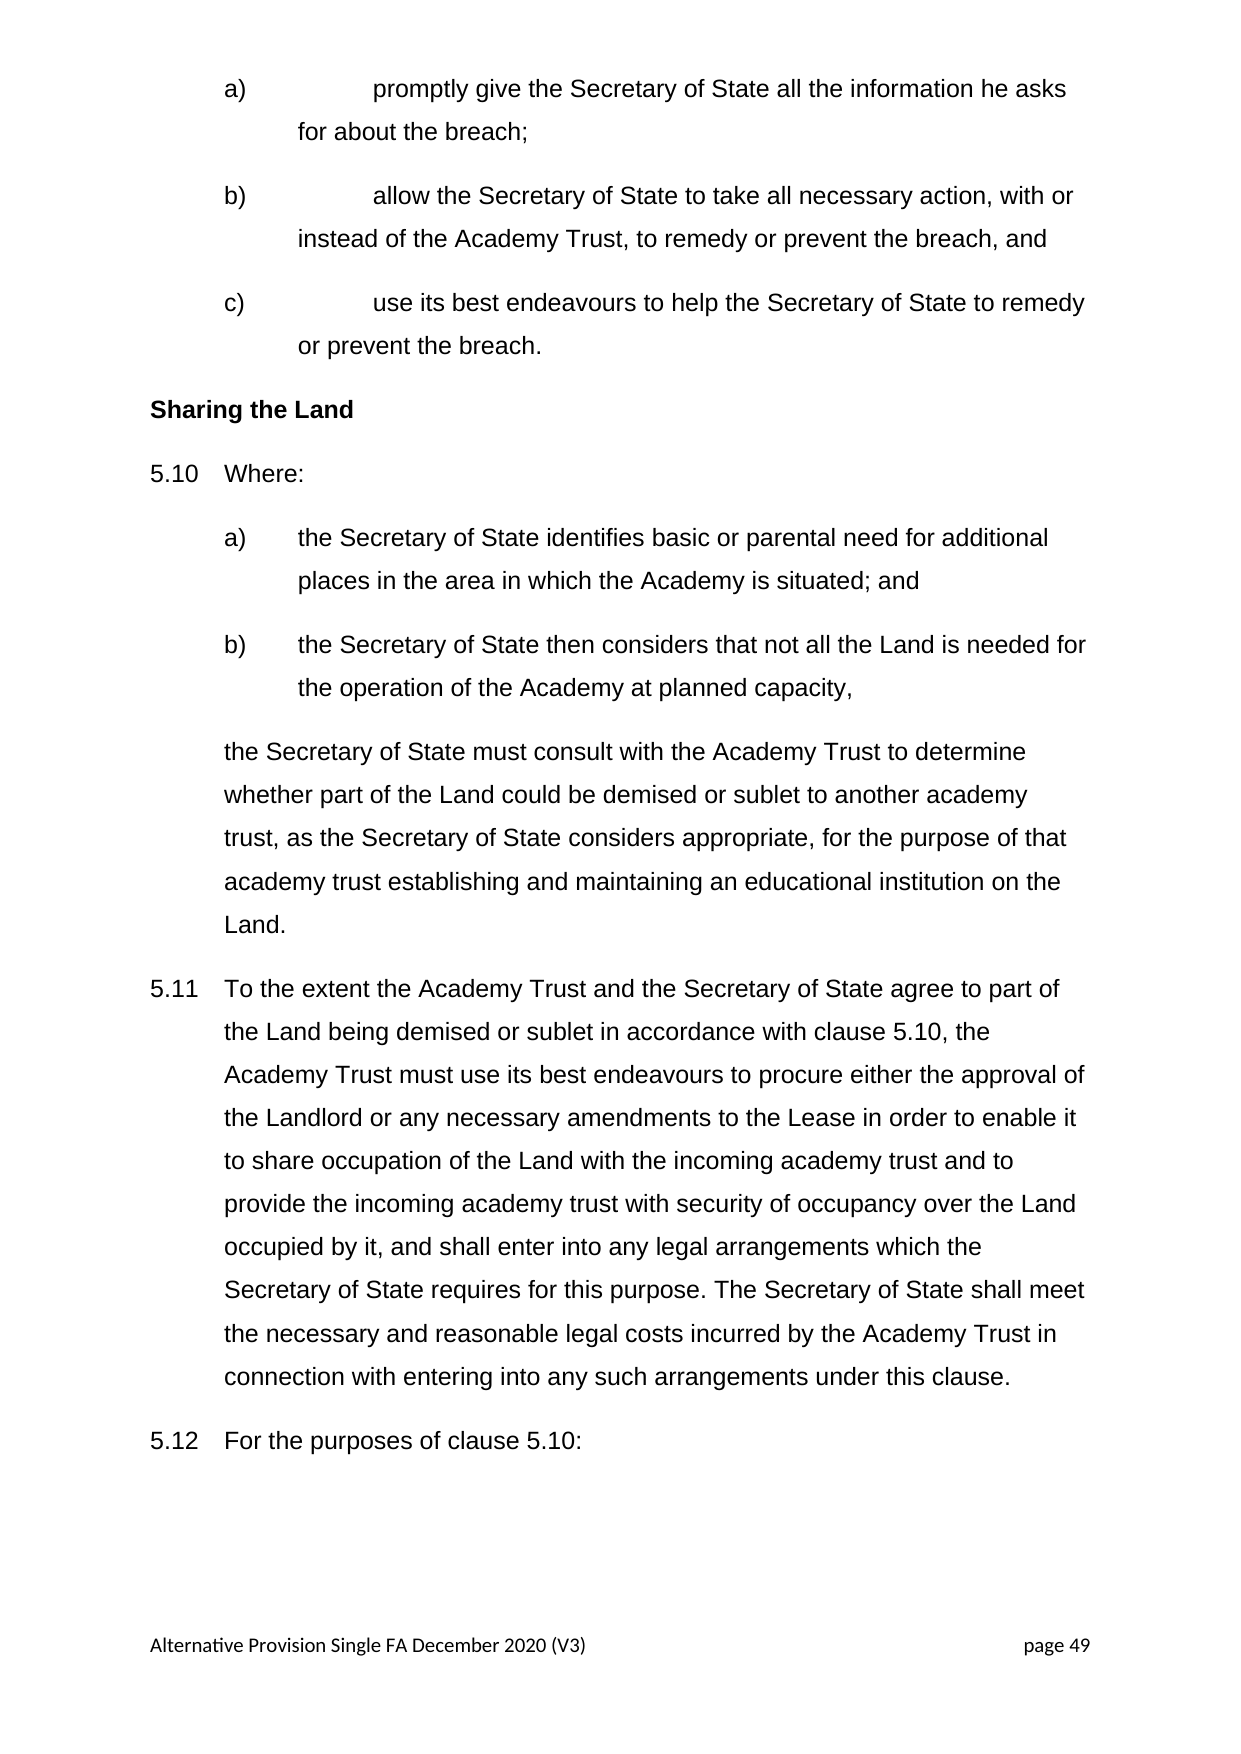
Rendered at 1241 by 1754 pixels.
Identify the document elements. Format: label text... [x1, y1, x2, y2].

text the Secretary of State must consult with the Academy Trust to determine whether part of the Land could be demised or sublet to another academy trust, as the Secretary of State considers appropriate, for the purpose of that academy trust establishing and maintaining an educational institution on the Land. [224, 737, 1090, 938]
list the Secretary of State then considers that not all the Land is needed for the operation of the Academy at planned capacity, [224, 630, 1090, 702]
list promptly give the Secretary of State all the information he asks for about the breach; [224, 74, 1090, 146]
list the Secretary of State identifies basic or parental need for additional places in the area in which the Academy is situated; and [224, 523, 1090, 595]
list allow the Secretary of State to take all necessary action, with or instead of the Academy Trust, to remedy or prevent the breach, and [224, 181, 1090, 253]
list For the purposes of clause 5.10: [150, 1426, 1090, 1454]
text Sharing the Land [150, 395, 1090, 424]
list use its best endeavours to help the Secretary of State to remedy or prevent the breach. [224, 288, 1090, 360]
list To the extent the Academy Trust and the Secretary of State agree to part of the Land being demised or sublet in accordance with clause 5.10, the Academy Trust must use its best endeavours to procure either the approval of the Landlord or any necessary amendments to the Lease in order to enable it to share occupation of the Land with the incoming academy trust and to provide the incoming academy trust with security of occupancy over the Land occupied by it, and shall enter into any legal arrangements which the Secretary of State requires for this purpose. The Secretary of State shall meet the necessary and reasonable legal costs incurred by the Academy Trust in connection with entering into any such arrangements under this clause. [150, 973, 1090, 1390]
list Where: [150, 459, 1090, 488]
